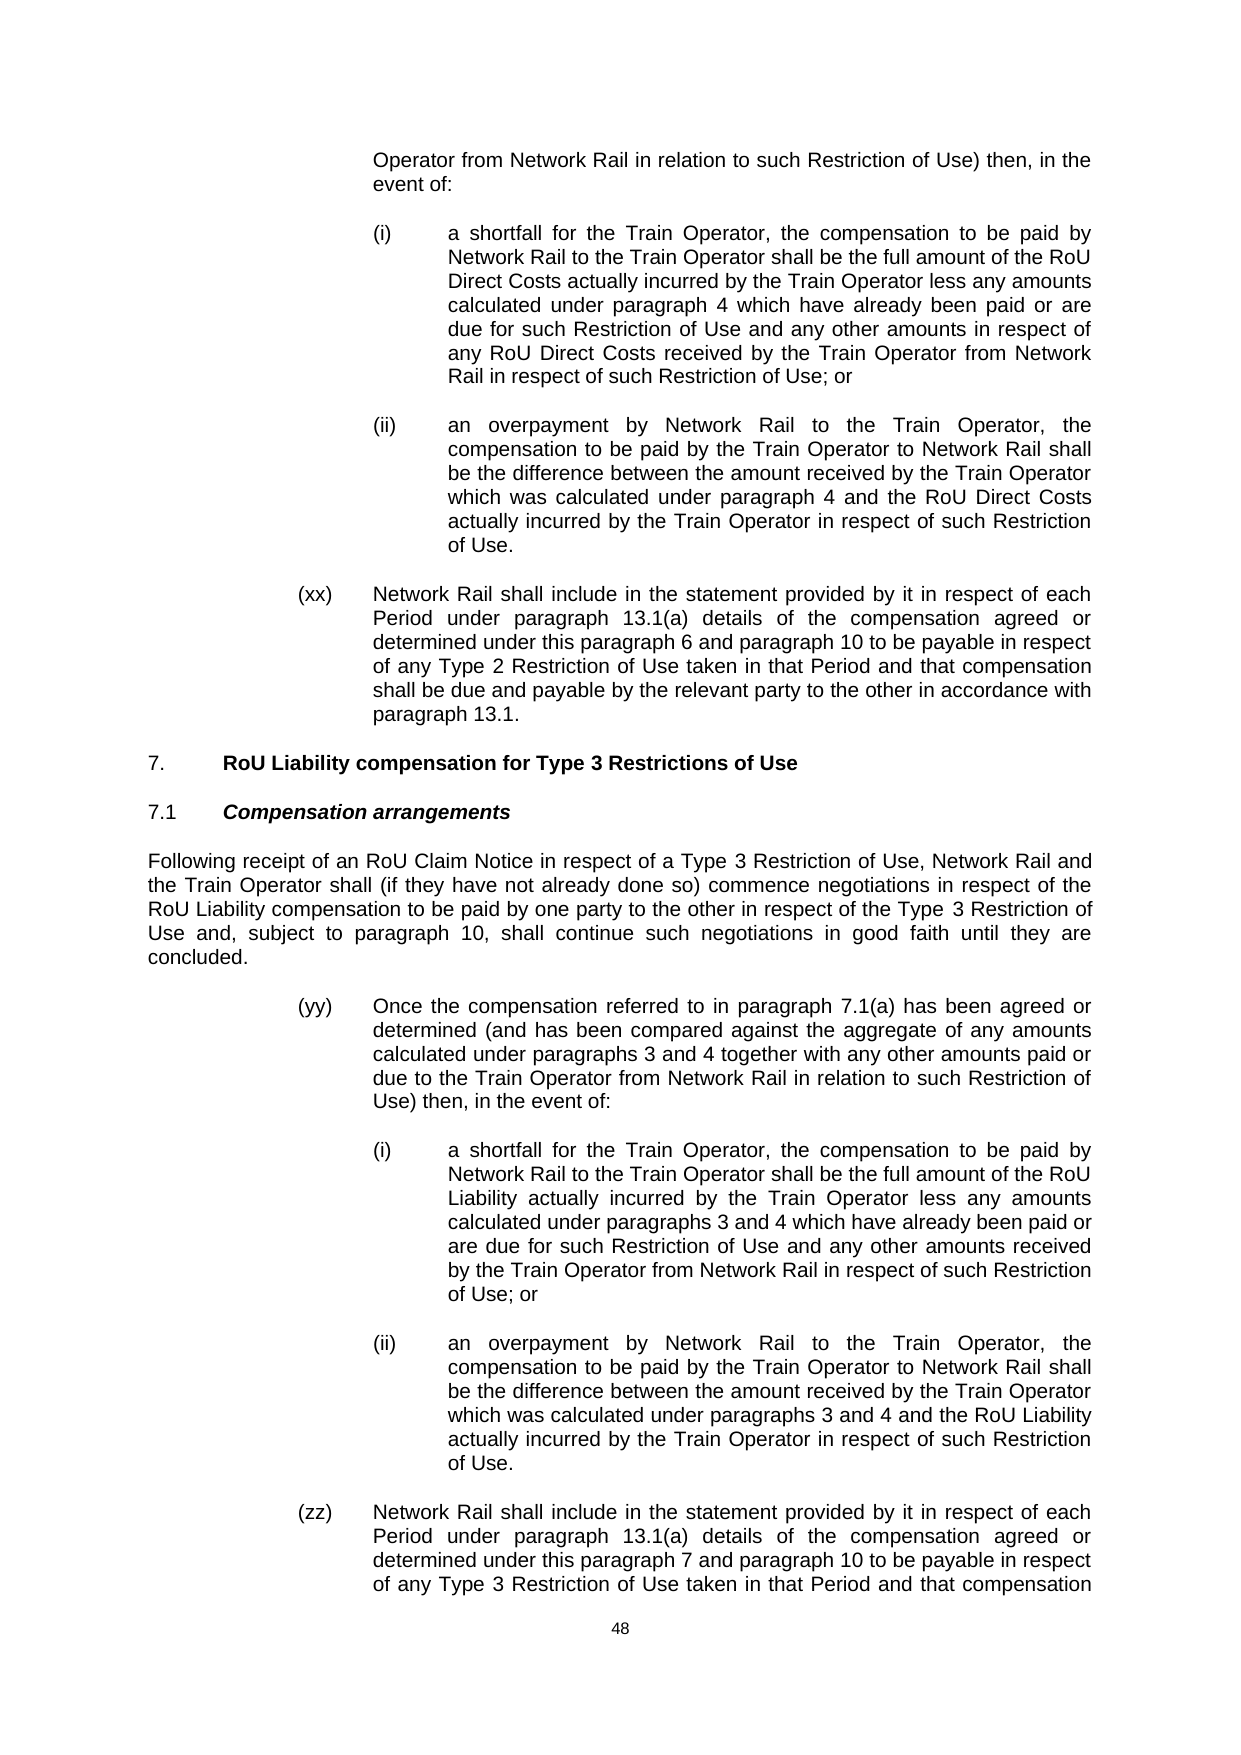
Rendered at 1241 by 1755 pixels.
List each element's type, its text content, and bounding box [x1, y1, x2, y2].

subtitle a shortfall for the Train Operator, the compensation to be paid by Network Rail to the Train Operator shall be the full amount of the RoU Liability actually incurred by the Train Operator less any amounts calculated under paragraphs 3 and 4 which have already been paid or are due for such Restriction of Use and any other amounts received by the Train Operator from Network Rail in respect of such Restriction of Use; or [373, 1138, 1093, 1306]
subtitle Network Rail shall include in the statement provided by it in respect of each Period under paragraph 13.1(a) details of the compensation agreed or determined under this paragraph 7 and paragraph 10 to be payable in respect of any Type 3 Restriction of Use taken in that Period and that compensation [298, 1500, 1093, 1596]
subtitle an overpayment by Network Rail to the Train Operator, the compensation to be paid by the Train Operator to Network Rail shall be the difference between the amount received by the Train Operator which was calculated under paragraphs 3 and 4 and the RoU Liability actually incurred by the Train Operator in respect of such Restriction of Use. [373, 1331, 1093, 1475]
subtitle Once the compensation referred to in paragraph 7.1(a) has been agreed or determined (and has been compared against the aggregate of any amounts calculated under paragraphs 3 and 4 together with any other amounts paid or due to the Train Operator from Network Rail in relation to such Restriction of Use) then, in the event of: [298, 993, 1093, 1113]
subtitle Following receipt of an RoU Claim Notice in respect of a Type 3 Restriction of Use, Network Rail and the Train Operator shall (if they have not already done so) commence negotiations in respect of the RoU Liability compensation to be paid by one party to the other in respect of the Type 3 Restriction of Use and, subject to paragraph 10, shall continue such negotiations in good faith until they are concluded. [148, 849, 1093, 968]
list Compensation arrangements [148, 800, 1093, 824]
subtitle Operator from Network Rail in relation to such Restriction of Use) then, in the event of: [298, 148, 1093, 196]
subtitle an overpayment by Network Rail to the Train Operator, the compensation to be paid by the Train Operator to Network Rail shall be the difference between the amount received by the Train Operator which was calculated under paragraph 4 and the RoU Direct Costs actually incurred by the Train Operator in respect of such Restriction of Use. [373, 413, 1093, 557]
list RoU Liability compensation for Type 3 Restrictions of Use [148, 751, 1093, 775]
subtitle Network Rail shall include in the statement provided by it in respect of each Period under paragraph 13.1(a) details of the compensation agreed or determined under this paragraph 6 and paragraph 10 to be payable in respect of any Type 2 Restriction of Use taken in that Period and that compensation shall be due and payable by the relevant party to the other in accordance with paragraph 13.1. [298, 582, 1093, 726]
subtitle a shortfall for the Train Operator, the compensation to be paid by Network Rail to the Train Operator shall be the full amount of the RoU Direct Costs actually incurred by the Train Operator less any amounts calculated under paragraph 4 which have already been paid or are due for such Restriction of Use and any other amounts in respect of any RoU Direct Costs received by the Train Operator from Network Rail in respect of such Restriction of Use; or [373, 221, 1093, 388]
